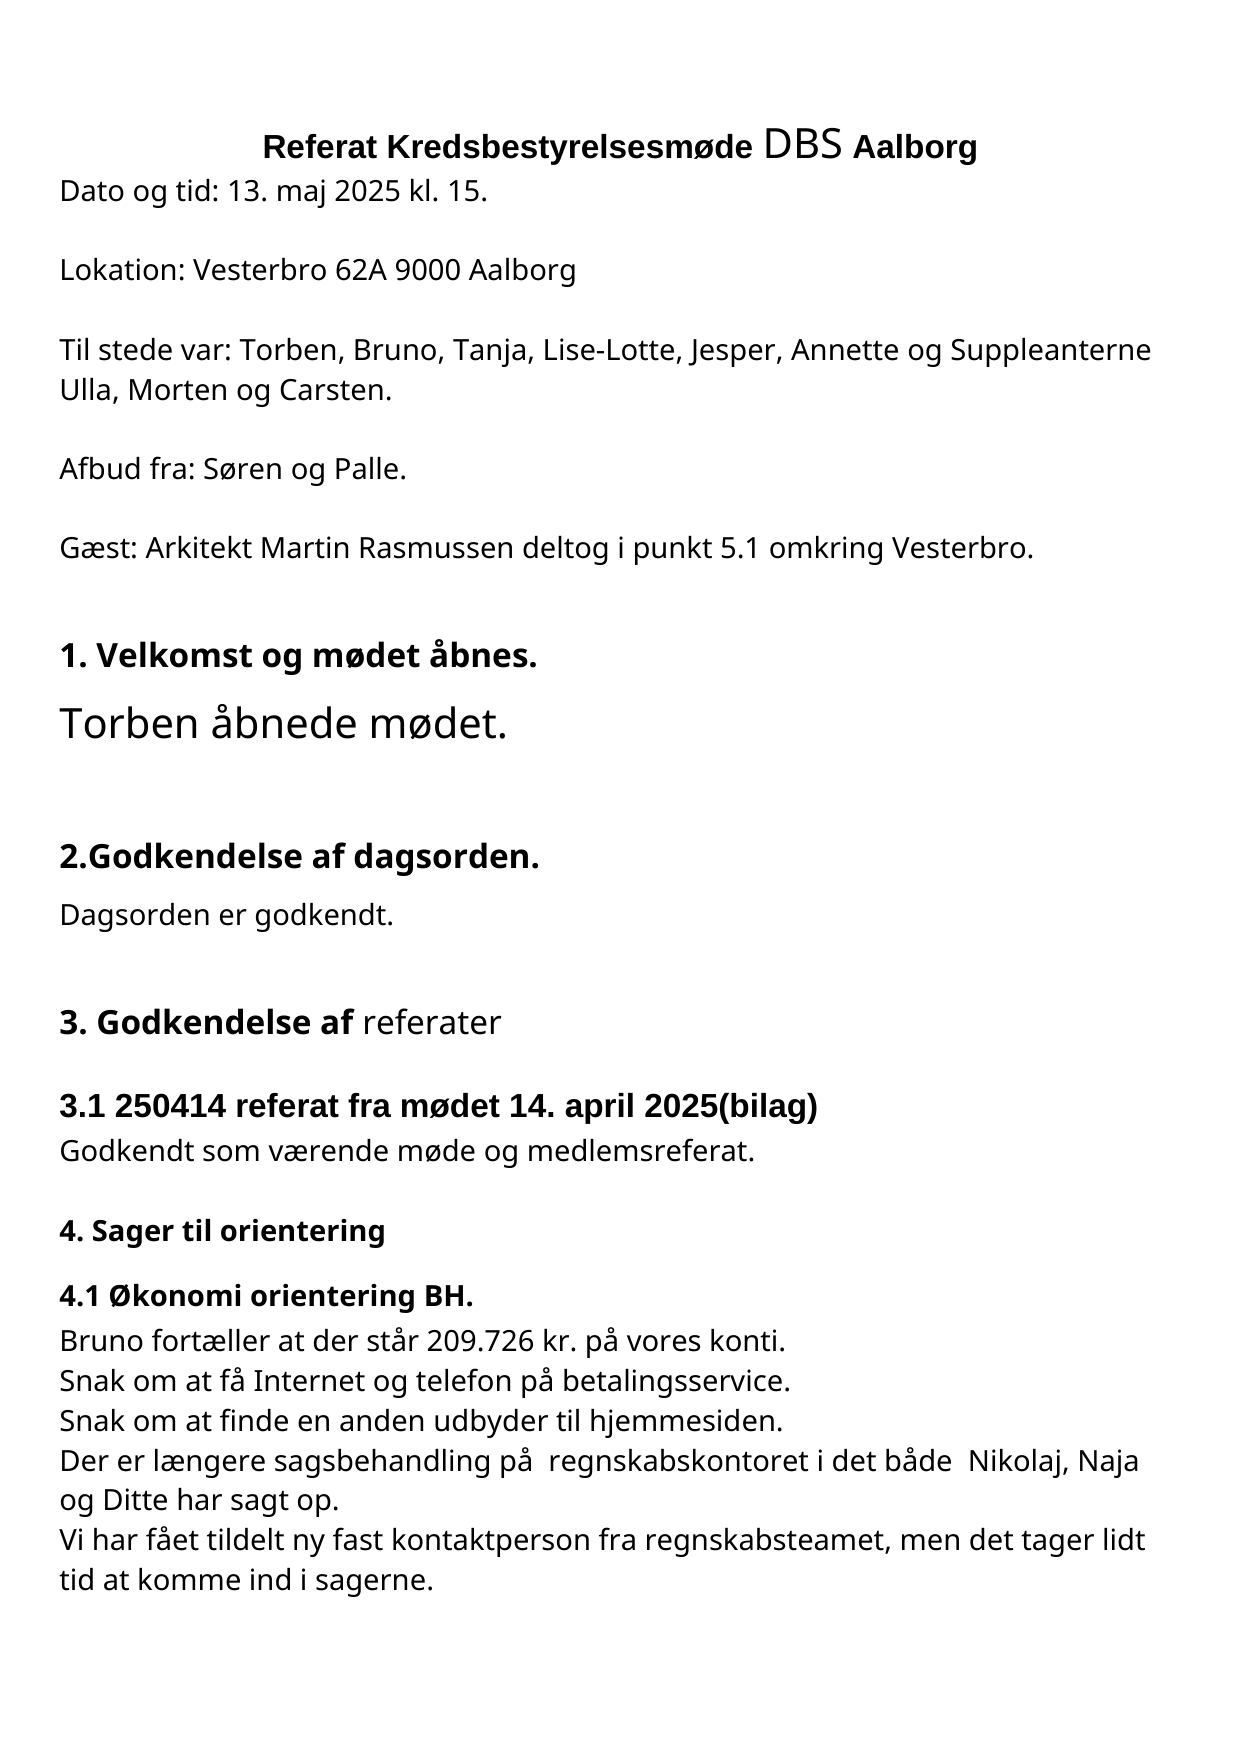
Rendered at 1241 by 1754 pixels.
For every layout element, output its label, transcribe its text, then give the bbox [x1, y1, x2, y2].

text 4. Sager til orientering [59, 1210, 1181, 1250]
subtitle 2.Godkendelse af dagsorden. [59, 832, 1181, 878]
text Til stede var: Torben, Bruno, Tanja, Lise-Lotte, Jesper, Annette og Suppleanterne Ulla, Morten og Carsten. [59, 329, 1181, 408]
text Snak om at finde en anden udbyder til hjemmesiden. [59, 1400, 1181, 1440]
text Torben åbnede mødet. [59, 694, 1181, 751]
text Der er længere sagsbehandling på regnskabskontoret i det både Nikolaj, Naja og Ditte har sagt op. [59, 1440, 1181, 1519]
text Dagsorden er godkendt. [59, 894, 1181, 934]
text Dato og tid: 13. maj 2025 kl. 15. [59, 170, 1181, 210]
subtitle Referat Kredsbestyrelsesmøde DBS Aalborg [59, 113, 1181, 170]
text Afbud fra: Søren og Palle. [59, 448, 1181, 488]
subtitle 3. Godkendelse af referater [59, 999, 1181, 1044]
subtitle 4.1 Økonomi orientering BH. [59, 1275, 1181, 1314]
text Lokation: Vesterbro 62A 9000 Aalborg [59, 250, 1181, 289]
text Gæst: Arkitekt Martin Rasmussen deltog i punkt 5.1 omkring Vesterbro. [59, 527, 1181, 567]
subtitle 3.1 250414 referat fra mødet 14. april 2025(bilag) [59, 1086, 1181, 1124]
text Vi har fået tildelt ny fast kontaktperson fra regnskabsteamet, men det tager lidt tid at komme ind i sagerne. [59, 1519, 1181, 1598]
text Godkendt som værende møde og medlemsreferat. [59, 1131, 1181, 1170]
subtitle 1. Velkomst og mødet åbnes. [59, 632, 1181, 677]
text Bruno fortæller at der står 209.726 kr. på vores konti. [59, 1321, 1181, 1360]
text Snak om at få Internet og telefon på betalingsservice. [59, 1360, 1181, 1400]
